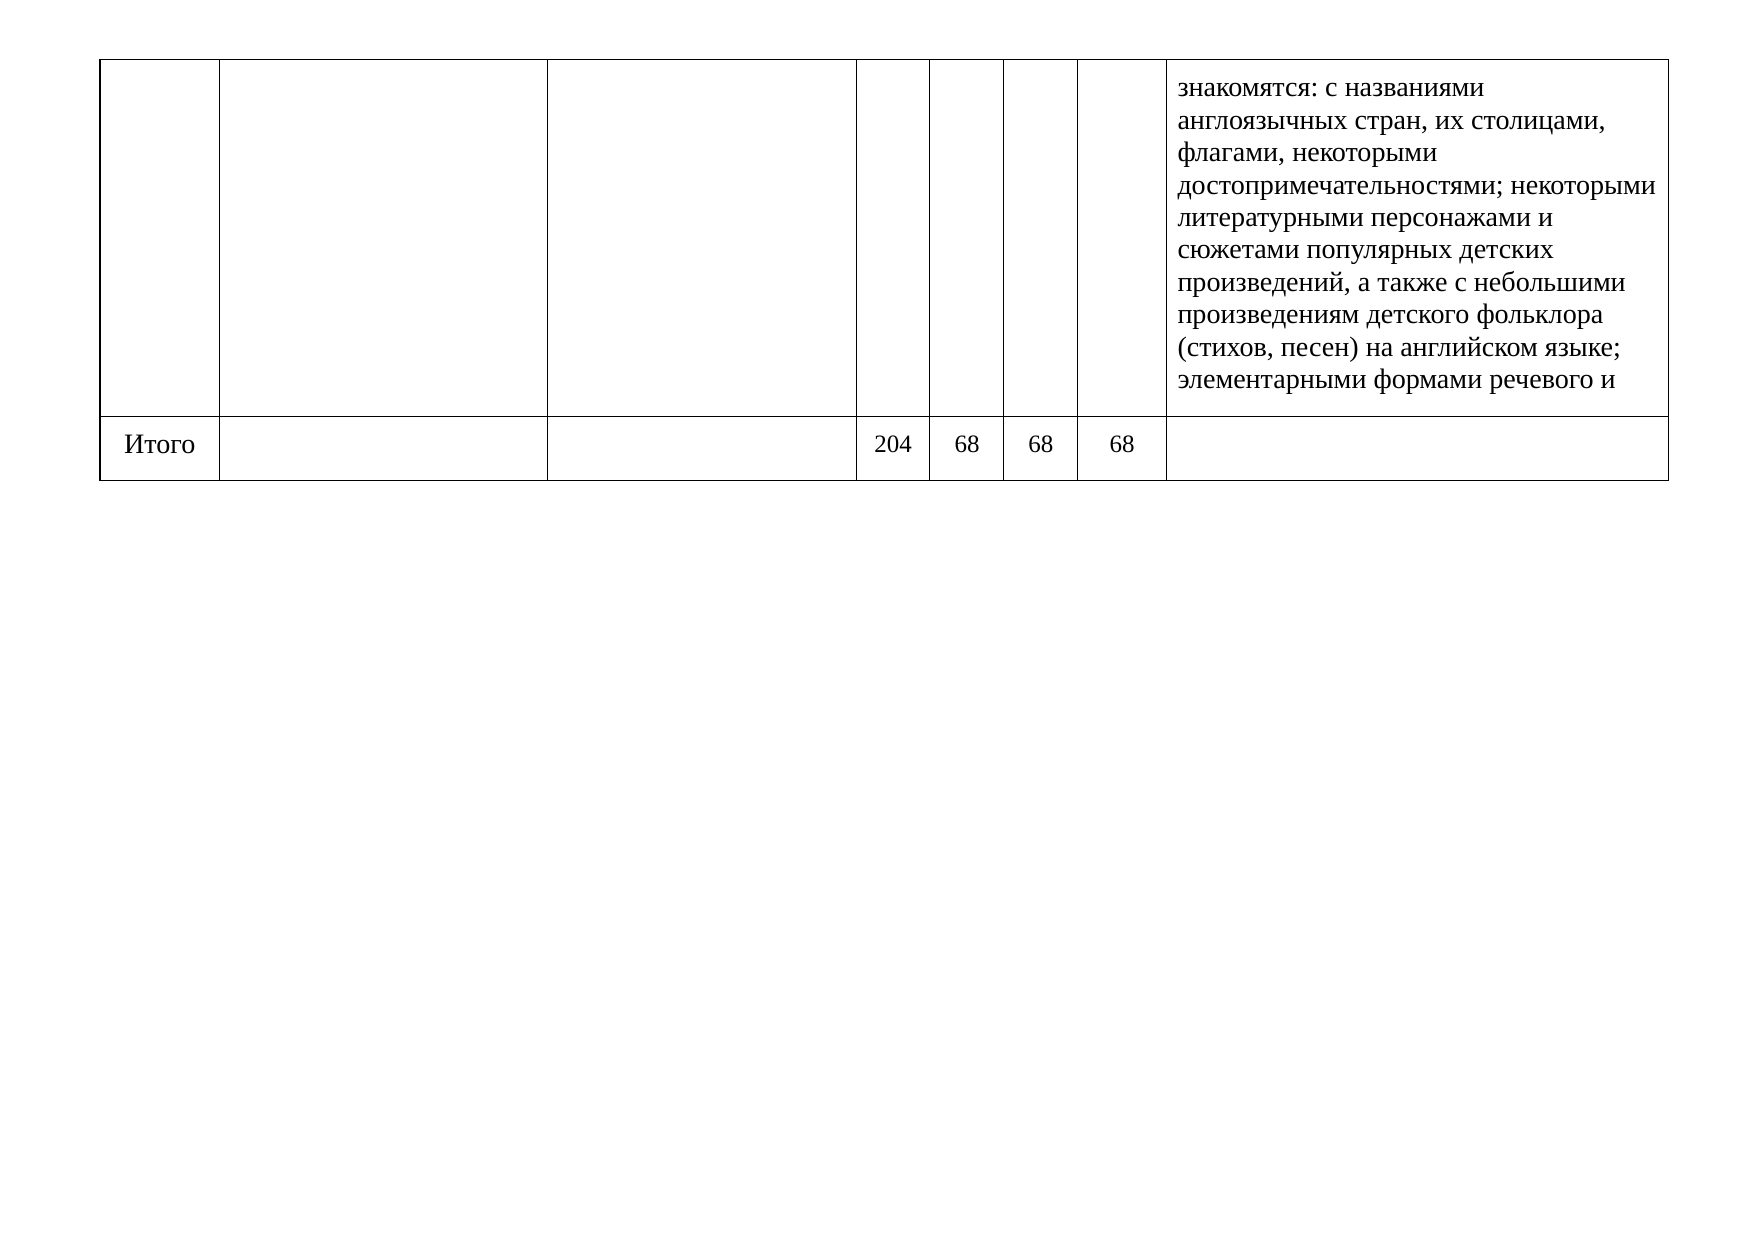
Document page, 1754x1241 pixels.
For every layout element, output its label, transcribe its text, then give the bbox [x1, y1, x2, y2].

table_cell 204 [857, 417, 929, 480]
table_cell [857, 60, 929, 416]
table_cell [548, 417, 856, 480]
table_cell [548, 60, 856, 416]
table_cell [220, 60, 547, 416]
table_cell 68 [1078, 417, 1166, 480]
table_cell [930, 60, 1003, 416]
table_cell [1078, 60, 1166, 416]
table_cell [1004, 60, 1077, 416]
table_cell 68 [1004, 417, 1077, 480]
table_cell [101, 60, 219, 416]
table_cell 68 [930, 417, 1003, 480]
table_cell [220, 417, 547, 480]
table_cell [1167, 417, 1668, 480]
table_cell Итого [101, 417, 219, 480]
table_cell Овладение коммуникативными умениями: 1. В сфере говорения Диалогическая форма Уметь вести: этикетные диалоги в типичных ситуациях бытового, учебно-трудового и межкультурного общения; диалог-расспрос (запрос информации и ответ на него); диалог-побуждение к действию. Монологическая форма Уметь пользоваться: основными коммуникативными типами речи: описанием, сообщением, рассказом, характеристикой (персонажей). 2. В сфере аудирования Воспринимать на слух и понимать: речь учителя и одноклассников в процессе общения на уроке; небольшие доступные тексты в аудиозаписи, построенные на изученном языковом материале; небольшие доступные тексты в аудиозаписи с отдельными новыми словами. 3. В сфере чтения Читать: вслух небольшие тексты, построенные на изученном языковом материале; про себя и понимать тексты, содержащие как изученный языковой материал, так и отдельные новые слова, находить в тексте необходимую информацию (имена персонажей, где происходит действие и т. д.). 4. В сфере письма Владеть: техникой письма (графикой, каллиграфией, орфографией); основами письменной речи: писать с опорой на образец поздравление с праздником, короткое личное письмо. Овладение языковыми средствами и навыки пользования ими: 1. Графика, каллиграфия, орфография. Все буквы английского алфавита. Основные буквосочетания. Звукобуквенные соответствия. Знаки транскрипции. Апостроф. Основные правила чтения и орфографии. Написание наиболее употребительных слов, вошедших в активный словарь. 2. Фонетическая сторона речи. Адекватное произношение и различение на слух всех звуков и звукосочетаний английского языка. Соблюдение норм произношения: долготы и краткости гласных, отсутствие оглушения звонких согласных в конце слога или слова, отсутствие смягчения согласных перед гласными. Дифтонги. Связующее «r» (thereis/are). Ударение в слове, фразе. Отсутствие ударения на служебных словах (артиклях, союзах, предлогах). Членение предложений на смысловые группы. Ритмико-интонационные особенности повествовательного, побудительного и вопросительного (общий и специальный вопрос) предложений. Интонация перечисления. 3. Лексическая сторона речи. Лексические единицы, обслуживающие ситуации общения в пределах тематики начальной школы, в объеме 500 лексических единиц для двустороннего (рецептивного и продуктивного) усвоения, простейшие устойчивые словосочетания, оценочная лексика и речевые клише как элементы речевого этикета, отражающие культуру англоговорящих стран. Интернациональные слова (например, doctor, film). Начальное представление о способах словообразования: суффиксации (суффиксы -er, -or, -tion, -ist, -ful, -ly, -teen, -ty, -th), словосложении (postcard), конверсии (play — toplay). 4. Грамматическая сторона речи.Основные коммуникативные типы предложения: повествовательное, вопросительное, побудительное. Общий и специальный вопрос. Вопросительные слова: what, who, when, where, why, how. Порядок слов в предложении. Утвердительные и отрицательные предложения. Простое предложение с простым глагольным сказуемым (HespeaksEnglish.), составным именным (Myfamilyisbig.) и составным глагольным (Iliketodance.Shecanskatewell) сказуемым. Побудительные предложения в утвердительной (Helpme, please.) и отрицательной (Don’tbelate!) формах. Безличные предложения в настоящем времени (Itiscold.It’sfiveo’clock.). Предложения с оборотом thereis/thereare. Простые распространенные предложения. Предложения с однородными членами. Сложносочиненные предложения с союзами and, but. Правильныеинеправильныеглаголыв Present, Future, Past Simple (Indefinite). Некоторыеглаголыв Present Progressive (Continuous). Неопределенная форма глагола. Глагол-связка tobe. Вспомогательныйглагол to do. Модальныеглаголы can, may, must, should, have to. Глагольные конструкции I’dliketo…, tobegoing…. Существительные в единственном и множественном числе (образованные по правилу и исключения) c неопределенным, определенным и нулевым артиклями. Притяжательный падеж существительных. Прилагательные в положительной, сравнительной и превосходной степенях, образованные по правилам и исключения. Местоимения: личные (в именительном и объектном падежах), притяжательные, вопросительные, указательные (this/these, that/those), неопределенные (some, any — некоторые случаи употребления). Наречиявремени (today, yesterday, tomorrow, never, often, sometimes). Наречия степени (much, little, very). Количественные числительные до 100, порядковые числительные до 30. Наиболееупотребительныепредлоги: in, on, at, into, to, from, of, with. Овладение реалиями социокультурного значения. В процессе обучения английскому языку в начальной школе учащиеся знакомятся: с названиями англоязычных стран, их столицами, флагами, некоторыми достопримечательностями; некоторыми литературными персонажами и сюжетами популярных детских произведений, а также с небольшими произведениям детского фольклора (стихов, песен) на английском языке; элементарными формами речевого и [1167, 60, 1668, 416]
